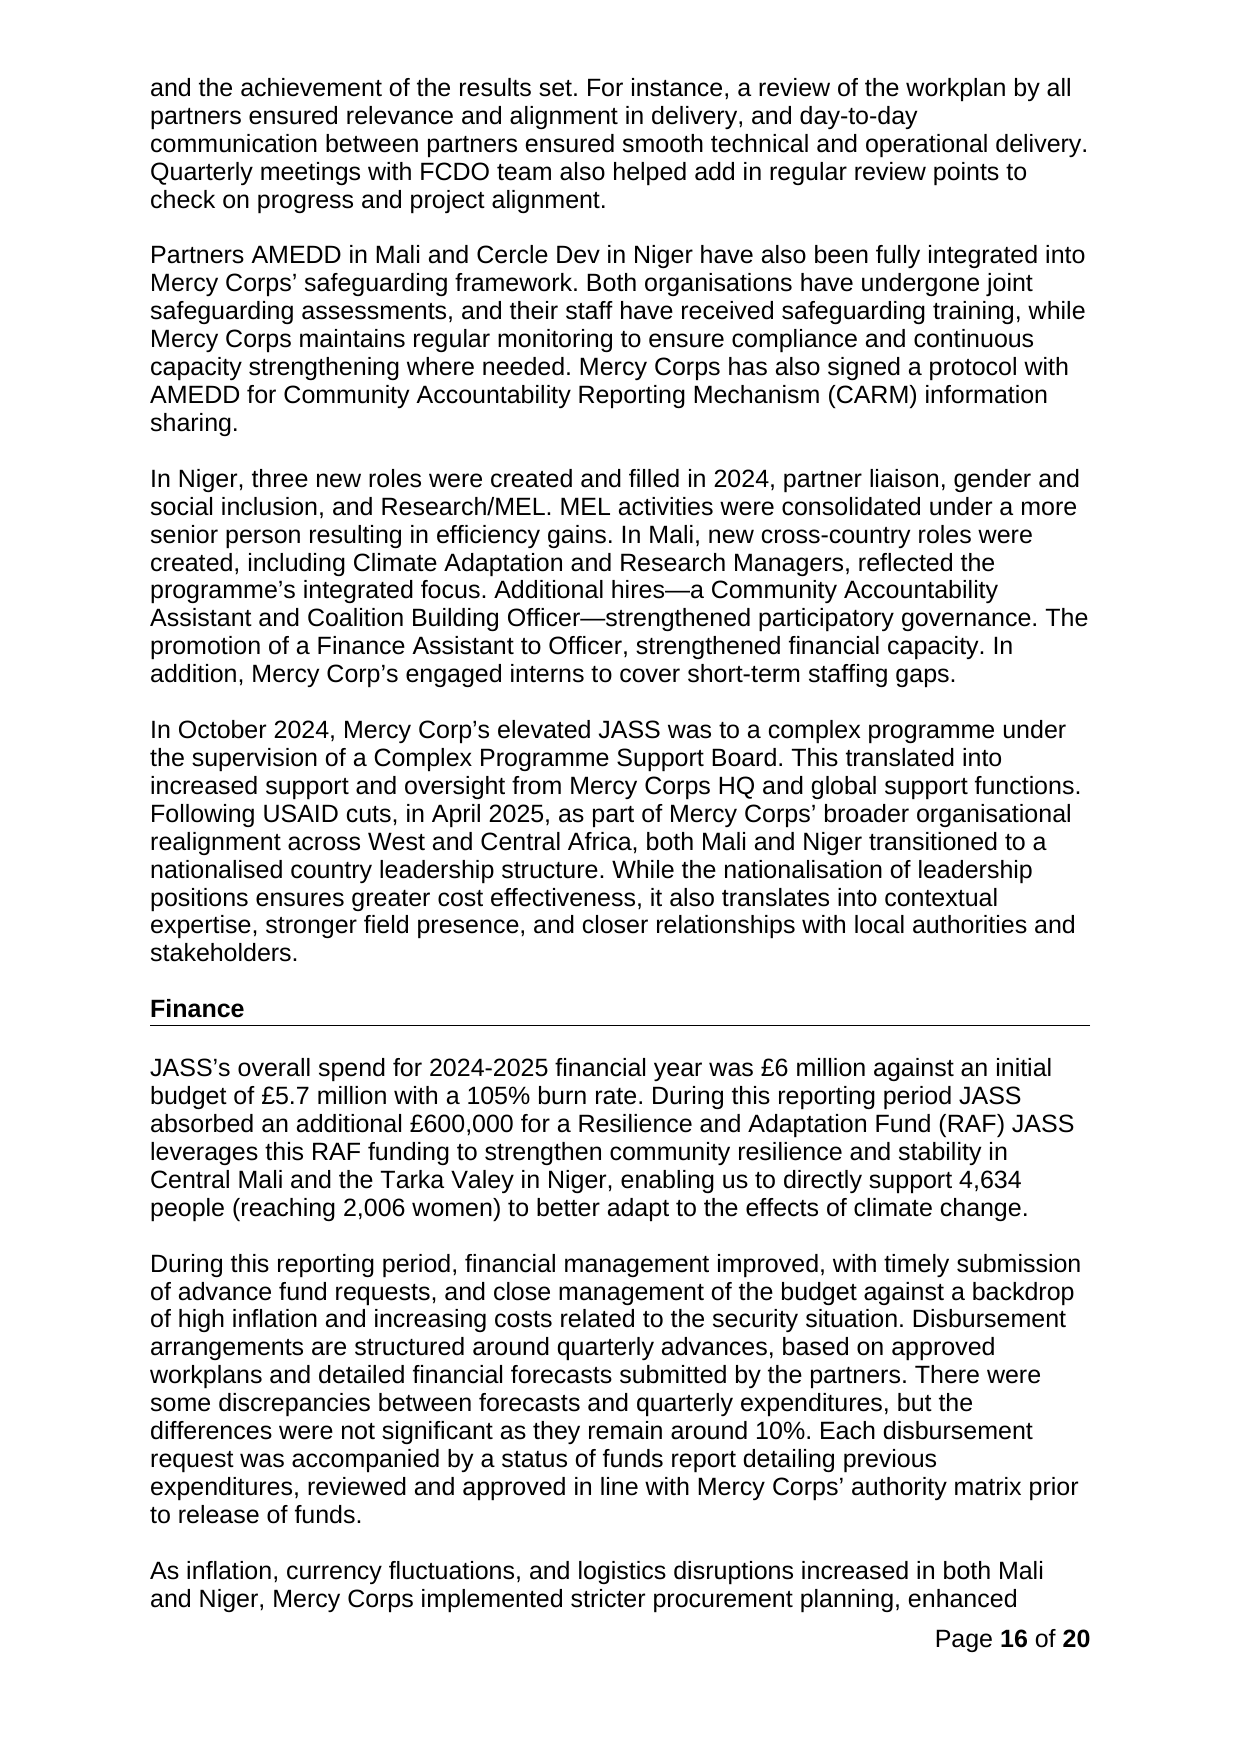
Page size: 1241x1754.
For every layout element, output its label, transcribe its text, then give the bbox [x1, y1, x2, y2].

text During this reporting period, financial management improved, with timely submission of advance fund requests, and close management of the budget against a backdrop of high inflation and increasing costs related to the security situation. Disbursement arrangements are structured around quarterly advances, based on approved workplans and detailed financial forecasts submitted by the partners. There were some discrepancies between forecasts and quarterly expenditures, but the differences were not significant as they remain around 10%. Each disbursement request was accompanied by a status of funds report detailing previous expenditures, reviewed and approved in line with Mercy Corps’ authority matrix prior to release of funds. [150, 1249, 1090, 1529]
text In Niger, three new roles were created and filled in 2024, partner liaison, gender and social inclusion, and Research/MEL. MEL activities were consolidated under a more senior person resulting in efficiency gains. In Mali, new cross-country roles were created, including Climate Adaptation and Research Managers, reflected the programme’s integrated focus. Additional hires—a Community Accountability Assistant and Coalition Building Officer—strengthened participatory governance. The promotion of a Finance Assistant to Officer, strengthened financial capacity. In addition, Mercy Corp’s engaged interns to cover short-term staffing gaps. [150, 465, 1090, 688]
text Partners AMEDD in Mali and Cercle Dev in Niger have also been fully integrated into Mercy Corps’ safeguarding framework. Both organisations have undergone joint safeguarding assessments, and their staff have received safeguarding training, while Mercy Corps maintains regular monitoring to ensure compliance and continuous capacity strengthening where needed. Mercy Corps has also signed a protocol with AMEDD for Community Accountability Reporting Mechanism (CARM) information sharing. [150, 241, 1090, 437]
text In October 2024, Mercy Corp’s elevated JASS was to a complex programme under the supervision of a Complex Programme Support Board. This translated into increased support and oversight from Mercy Corps HQ and global support functions. Following USAID cuts, in April 2025, as part of Mercy Corps’ broader organisational realignment across West and Central Africa, both Mali and Niger transitioned to a nationalised country leadership structure. While the nationalisation of leadership positions ensures greater cost effectiveness, it also translates into contextual expertise, stronger field presence, and closer relationships with local authorities and stakeholders. [150, 716, 1090, 967]
text JASS’s overall spend for 2024-2025 financial year was £6 million against an initial budget of £5.7 million with a 105% burn rate. During this reporting period JASS absorbed an additional £600,000 for a Resilience and Adaptation Fund (RAF) JASS leverages this RAF funding to strengthen community resilience and stability in Central Mali and the Tarka Valey in Niger, enabling us to directly support 4,634 people (reaching 2,006 women) to better adapt to the effects of climate change. [150, 1054, 1090, 1222]
text As inflation, currency fluctuations, and logistics disruptions increased in both Mali and Niger, Mercy Corps implemented stricter procurement planning, enhanced [150, 1557, 1090, 1612]
text Finance [150, 995, 1090, 1025]
text and the achievement of the results set. For instance, a review of the workplan by all partners ensured relevance and alignment in delivery, and day-to-day communication between partners ensured smooth technical and operational delivery. Quarterly meetings with FCDO team also helped add in regular review points to check on progress and project alignment. [150, 74, 1090, 213]
